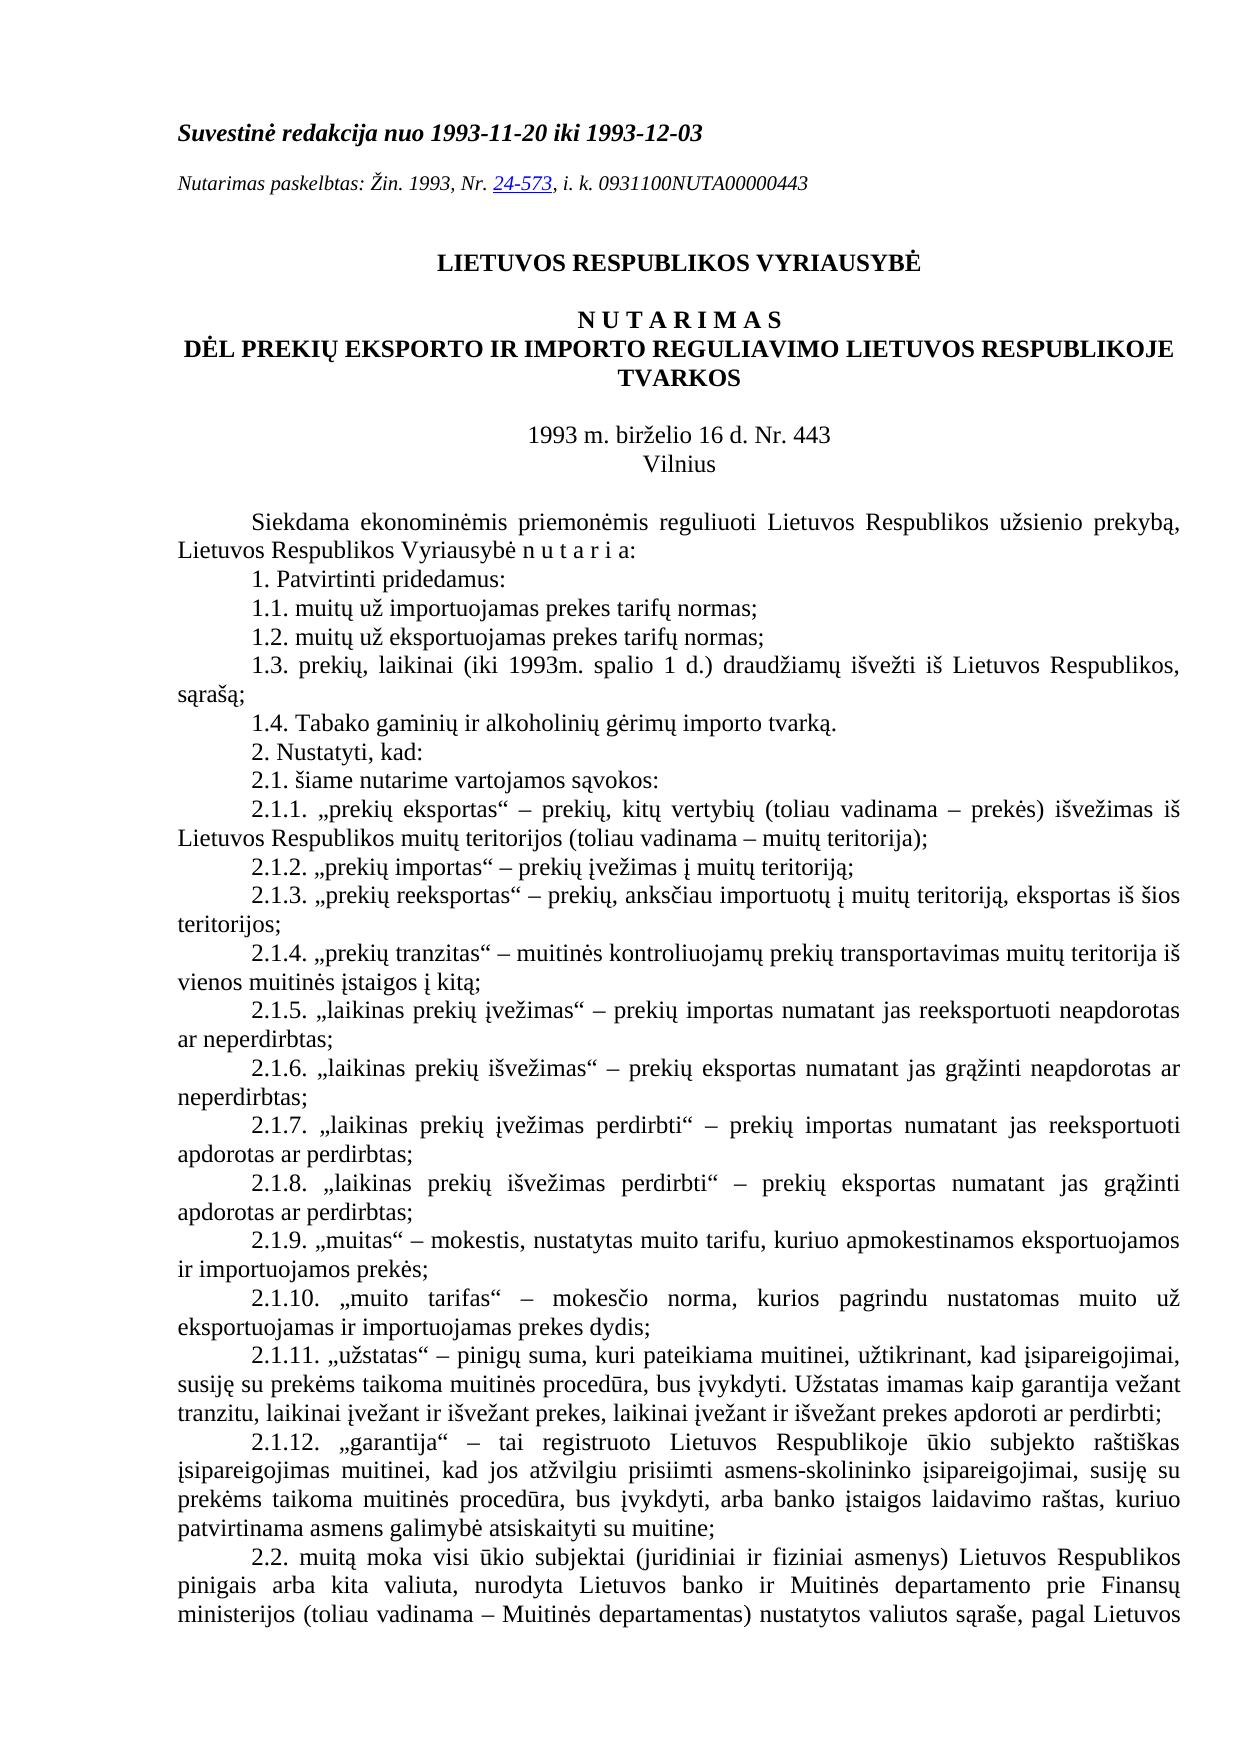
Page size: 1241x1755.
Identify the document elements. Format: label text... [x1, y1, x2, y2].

text 1.4. Tabako gaminių ir alkoholinių gėrimų importo tvarką. [177, 708, 1181, 737]
text 2.1.4. „prekių tranzitas“ – muitinės kontroliuojamų prekių transportavimas muitų teritorija iš vienos muitinės įstaigos į kitą; [177, 938, 1181, 995]
text 2.1.3. „prekių reeksportas“ – prekių, anksčiau importuotų į muitų teritoriją, eksportas iš šios teritorijos; [177, 880, 1181, 938]
text N U T A R I M A S [177, 305, 1181, 334]
text 2.2. muitą moka visi ūkio subjektai (juridiniai ir fiziniai asmenys) Lietuvos Respublikos pinigais arba kita valiuta, nurodyta Lietuvos banko ir Muitinės departamento prie Finansų ministerijos (toliau vadinama – Muitinės departamentas) nustatytos valiutos sąraše, pagal Lietuvos [177, 1542, 1181, 1628]
text LIETUVOS RESPUBLIKOS VYRIAUSYBĖ [177, 248, 1181, 277]
text Suvestinė redakcija nuo 1993-11-20 iki 1993-12-03 [177, 118, 1181, 147]
text 2.1.5. „laikinas prekių įvežimas“ – prekių importas numatant jas reeksportuoti neapdorotas ar neperdirbtas; [177, 995, 1181, 1053]
text 1. Patvirtinti pridedamus: [177, 564, 1181, 593]
text 1993 m. birželio 16 d. Nr. 443 [177, 420, 1181, 449]
text 2.1.10. „muito tarifas“ – mokesčio norma, kurios pagrindu nustatomas muito už eksportuojamas ir importuojamas prekes dydis; [177, 1283, 1181, 1340]
text 1.3. prekių, laikinai (iki 1993m. spalio 1 d.) draudžiamų išvežti iš Lietuvos Respublikos, sąrašą; [177, 650, 1181, 708]
text 1.2. muitų už eksportuojamas prekes tarifų normas; [177, 622, 1181, 650]
text 2.1.1. „prekių eksportas“ – prekių, kitų vertybių (toliau vadinama – prekės) išvežimas iš Lietuvos Respublikos muitų teritorijos (toliau vadinama – muitų teritorija); [177, 794, 1181, 852]
text Vilnius [177, 449, 1181, 478]
text Siekdama ekonominėmis priemonėmis reguliuoti Lietuvos Respublikos užsienio prekybą, Lietuvos Respublikos Vyriausybė nutaria: [177, 507, 1181, 564]
text 2.1.9. „muitas“ – mokestis, nustatytas muito tarifu, kuriuo apmokestinamos eksportuojamos ir importuojamos prekės; [177, 1225, 1181, 1283]
text 2. Nustatyti, kad: [177, 737, 1181, 765]
text 2.1.7. „laikinas prekių įvežimas perdirbti“ – prekių importas numatant jas reeksportuoti apdorotas ar perdirbtas; [177, 1110, 1181, 1168]
text 2.1.6. „laikinas prekių išvežimas“ – prekių eksportas numatant jas grąžinti neapdorotas ar neperdirbtas; [177, 1053, 1181, 1110]
text 2.1.2. „prekių importas“ – prekių įvežimas į muitų teritoriją; [177, 852, 1181, 880]
text Nutarimas paskelbtas: Žin. 1993, Nr. 24-573, i. k. 0931100NUTA00000443 [177, 171, 1181, 195]
text 2.1.8. „laikinas prekių išvežimas perdirbti“ – prekių eksportas numatant jas grąžinti apdorotas ar perdirbtas; [177, 1168, 1181, 1225]
text 2.1.11. „užstatas“ – pinigų suma, kuri pateikiama muitinei, užtikrinant, kad įsipareigojimai, susiję su prekėms taikoma muitinės procedūra, bus įvykdyti. Užstatas imamas kaip garantija vežant tranzitu, laikinai įvežant ir išvežant prekes, laikinai įvežant ir išvežant prekes apdoroti ar perdirbti; [177, 1340, 1181, 1427]
text 1.1. muitų už importuojamas prekes tarifų normas; [177, 593, 1181, 622]
text 2.1. šiame nutarime vartojamos sąvokos: [177, 765, 1181, 794]
text 2.1.12. „garantija“ – tai registruoto Lietuvos Respublikoje ūkio subjekto raštiškas įsipareigojimas muitinei, kad jos atžvilgiu prisiimti asmens-skolininko įsipareigojimai, susiję su prekėms taikoma muitinės procedūra, bus įvykdyti, arba banko įstaigos laidavimo raštas, kuriuo patvirtinama asmens galimybė atsiskaityti su muitine; [177, 1427, 1181, 1542]
text DĖL PREKIŲ EKSPORTO IR IMPORTO REGULIAVIMO LIETUVOS RESPUBLIKOJE TVARKOS [177, 334, 1181, 392]
